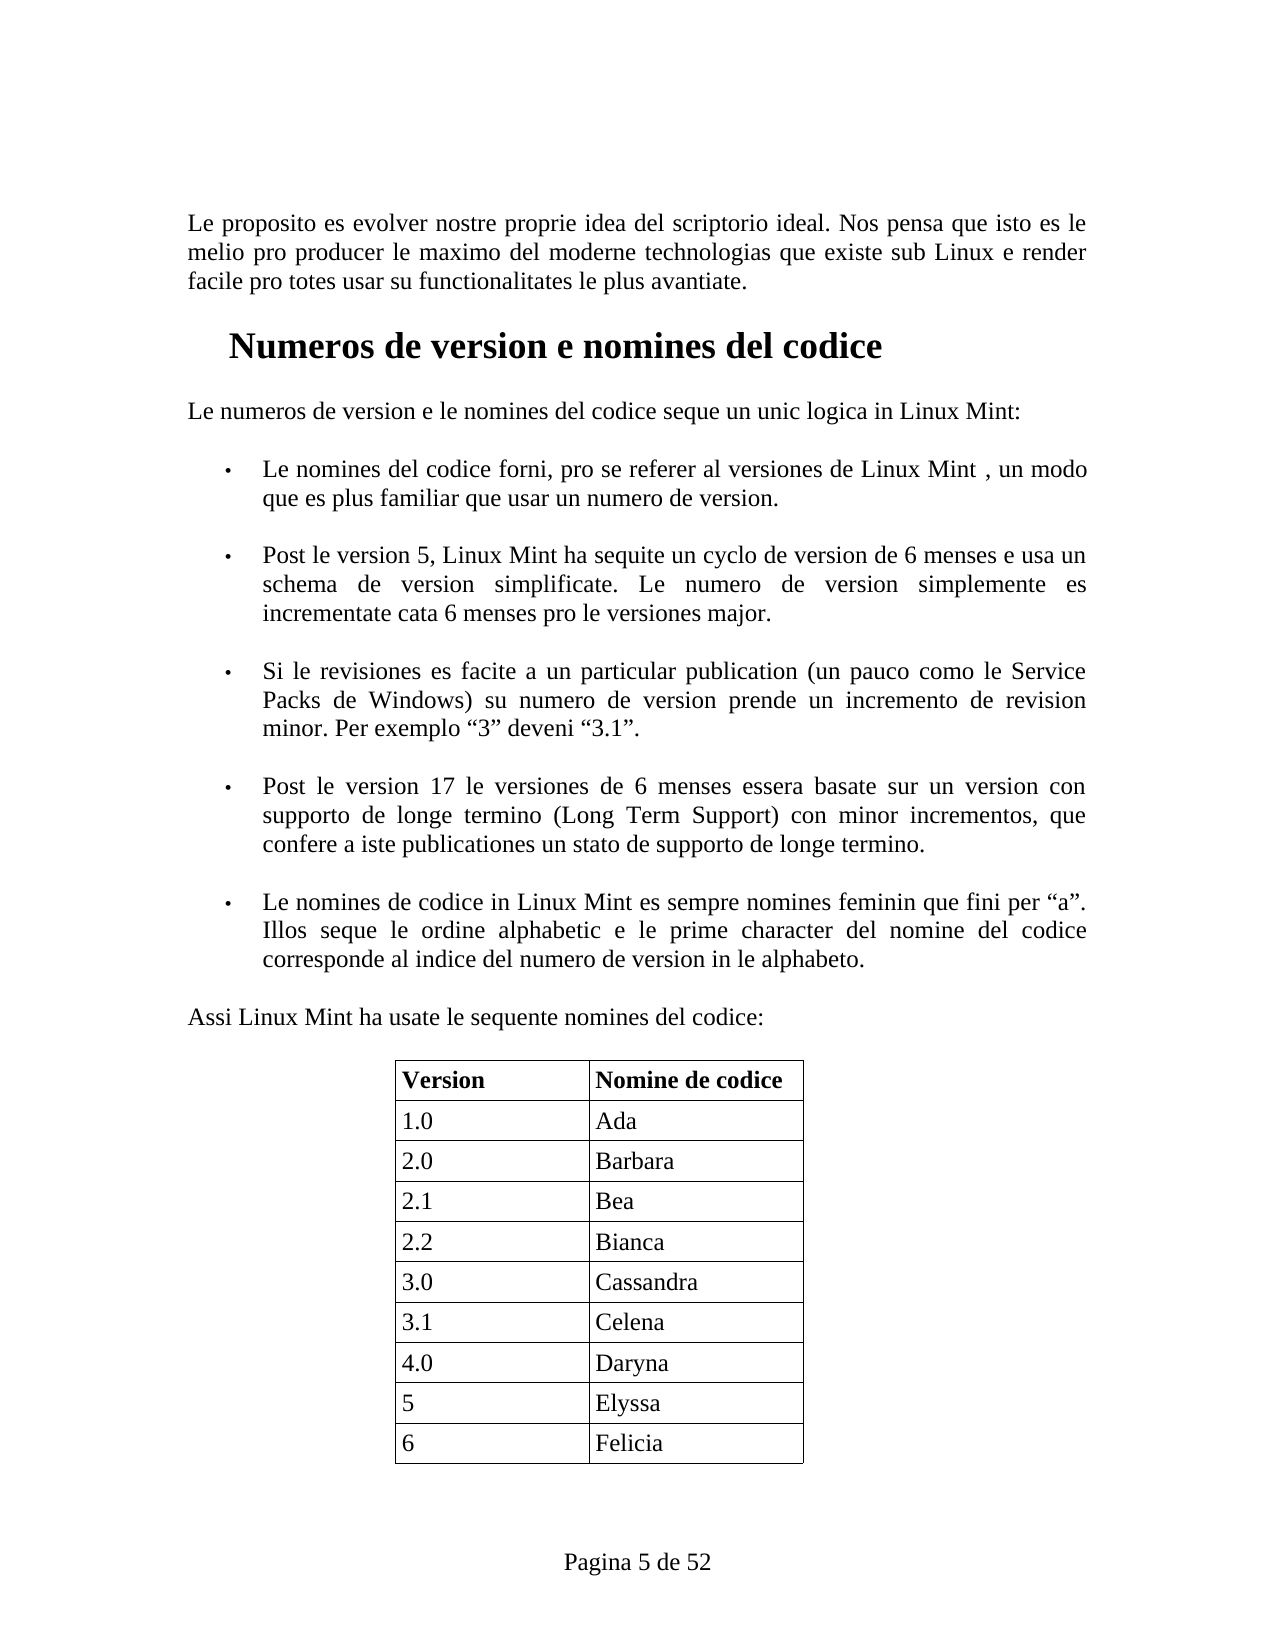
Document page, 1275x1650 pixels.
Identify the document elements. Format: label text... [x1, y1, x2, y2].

table_cell Cassandra [590, 1262, 803, 1302]
table_cell 2.2 [396, 1222, 589, 1261]
table_header Nomine de codice [590, 1061, 803, 1100]
list Le nomines del codice forni, pro se referer al versiones de Linux Mint , un modo que es plus familiar que usar un numero de version. [225, 454, 1087, 511]
table_cell Elyssa [590, 1383, 803, 1422]
table_cell 6 [396, 1424, 589, 1463]
list Si le revisiones es facite a un particular publication (un pauco como le Service Packs de Windows) su numero de version prende un incremento de revision minor. Per exemplo “3” deveni “3.1”. [225, 656, 1087, 742]
table_cell 3.0 [396, 1262, 589, 1302]
list Post le version 5, Linux Mint ha sequite un cyclo de version de 6 menses e usa un schema de version simplificate. Le numero de version simplemente es incrementate cata 6 menses pro le versiones major. [225, 541, 1087, 627]
table_cell Bea [590, 1182, 803, 1221]
table_cell 4.0 [396, 1343, 589, 1382]
table_cell Felicia [590, 1424, 803, 1463]
table_cell Daryna [590, 1343, 803, 1382]
table_header Version [396, 1061, 589, 1100]
text Assi Linux Mint ha usate le sequente nomines del codice: [187, 1002, 1087, 1031]
table_cell Barbara [590, 1141, 803, 1181]
table_cell Celena [590, 1303, 803, 1342]
text Le proposito es evolver nostre proprie idea del scriptorio ideal. Nos pensa que isto es le melio pro producer le maximo del moderne technologias que existe sub Linux e render facile pro totes usar su functionalitates le plus avantiate. [187, 208, 1087, 294]
subtitle Numeros de version e nomines del codice [187, 324, 1087, 367]
table_cell 1.0 [396, 1101, 589, 1140]
list Le nomines de codice in Linux Mint es sempre nomines feminin que fini per “a”. Illos seque le ordine alphabetic e le prime character del nomine del codice corresponde al indice del numero de version in le alphabeto. [225, 887, 1087, 973]
table_cell 3.1 [396, 1303, 589, 1342]
table_cell Ada [590, 1101, 803, 1140]
list Post le version 17 le versiones de 6 menses essera basate sur un version con supporto de longe termino (Long Term Support) con minor incrementos, que confere a iste publicationes un stato de supporto de longe termino. [225, 771, 1087, 858]
table_cell 2.0 [396, 1141, 589, 1181]
table_cell Bianca [590, 1222, 803, 1261]
table_cell 5 [396, 1383, 589, 1422]
text Le numeros de version e le nomines del codice seque un unic logica in Linux Mint: [187, 396, 1087, 425]
table_cell 2.1 [396, 1182, 589, 1221]
